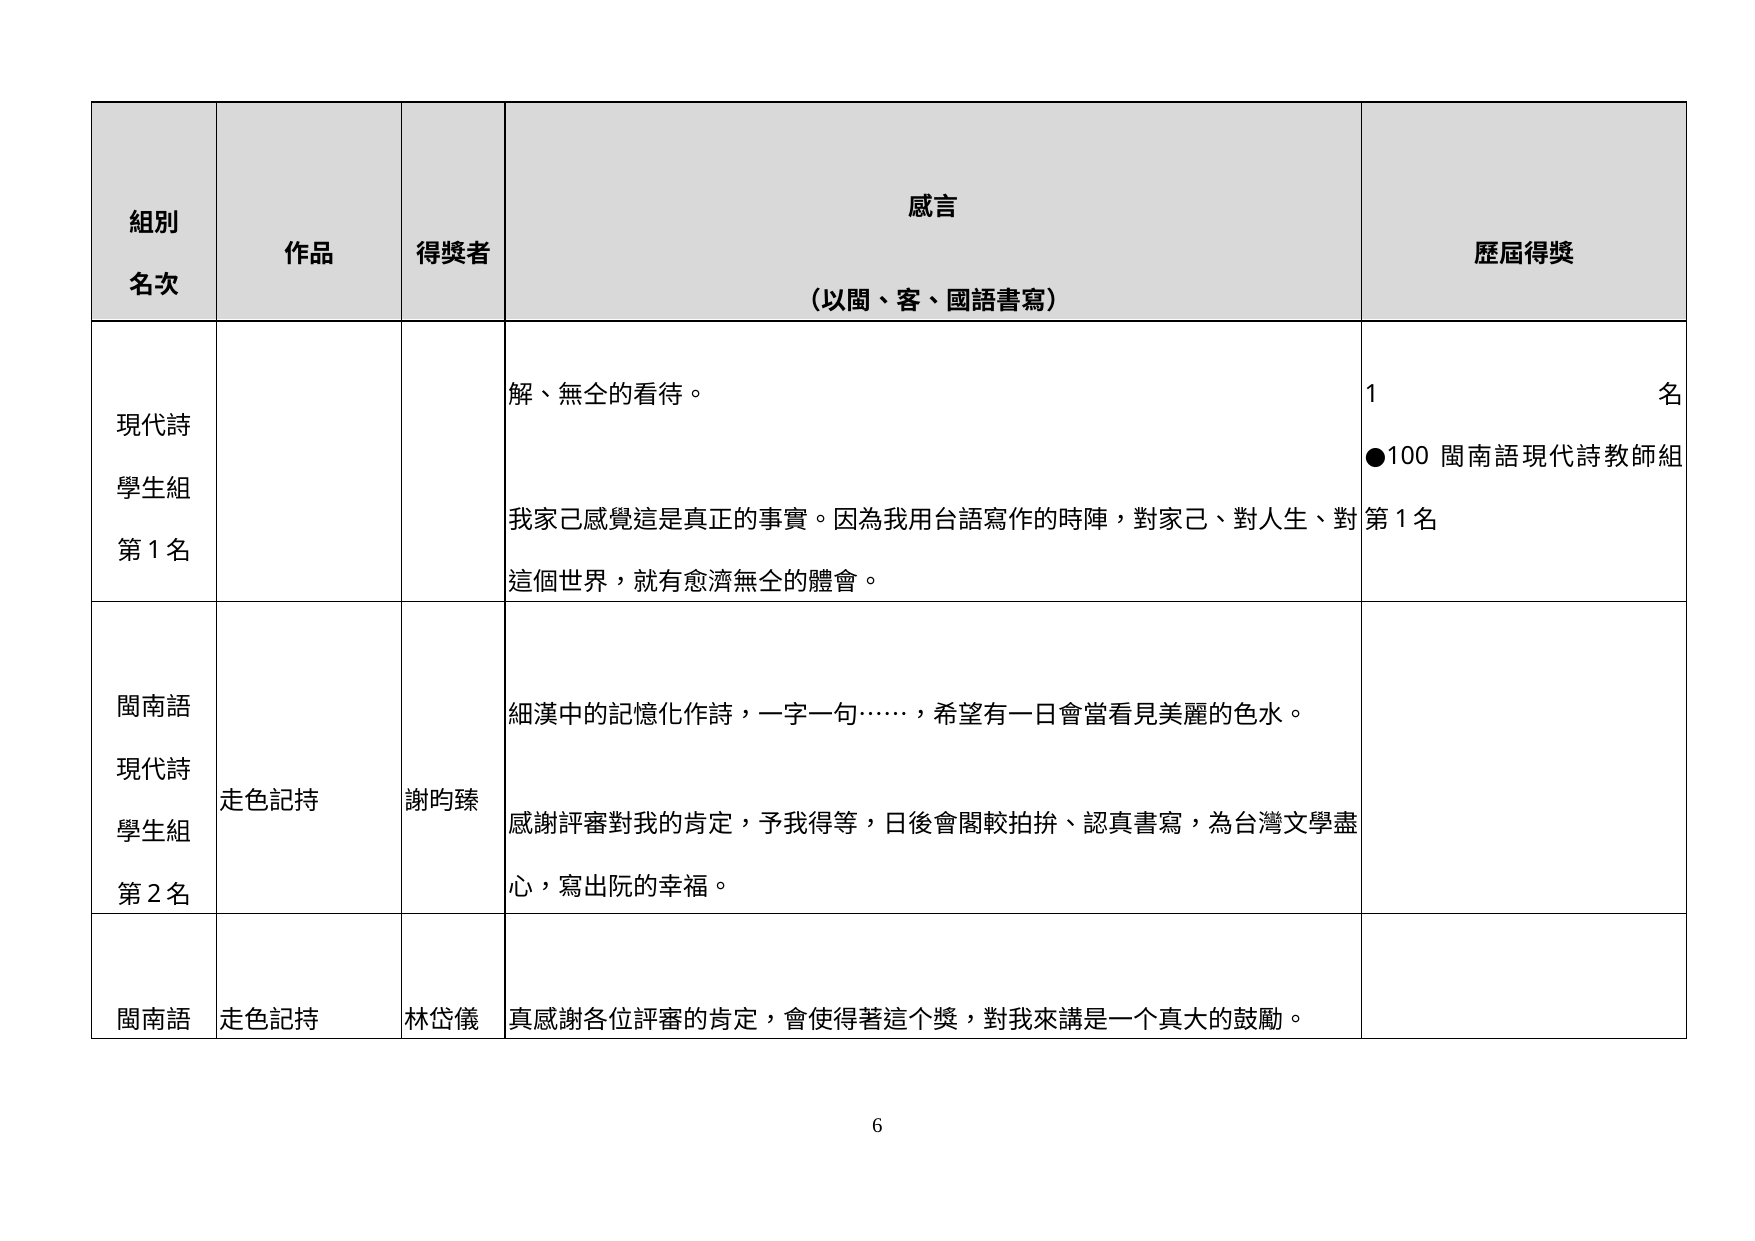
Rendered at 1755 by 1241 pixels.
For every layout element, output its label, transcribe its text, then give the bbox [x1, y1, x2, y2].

table_cell 閩南語 現代詩 學生組 第2名 [92, 602, 216, 913]
table_cell 林岱儀 [402, 914, 504, 1038]
table_cell 現代詩 學生組 第1名 [92, 322, 216, 601]
table_cell [217, 322, 401, 601]
table_cell 1名 ●100 閩南語現代詩教師組第1名 [1362, 322, 1686, 601]
table_cell [1362, 914, 1686, 1038]
table_cell 細漢中的記憶化作詩，一字一句……，希望有一日會當看見美麗的色水。 感謝評審對我的肯定，予我得等，日後會閣較拍拚、認真書寫，為台灣文學盡心，寫出阮的幸福。 [506, 602, 1361, 913]
table_header 感言 （以閩、客、國語書寫） [506, 103, 1361, 319]
table_cell 走色記持 [217, 914, 401, 1038]
table_header 得獎者 [402, 103, 504, 319]
table_cell [1362, 602, 1686, 913]
table_cell 走色記持 [217, 602, 401, 913]
table_cell 閩南語 [92, 914, 216, 1038]
table_cell [402, 322, 504, 601]
table_header 作品 [217, 103, 401, 319]
table_header 組別 名次 [92, 103, 216, 319]
table_header 歷屆得獎 [1362, 103, 1686, 319]
table_cell 真感謝各位評審的肯定，會使得著這个獎，對我來講是一个真大的鼓勵。 [506, 914, 1361, 1038]
table_cell 謝昀臻 [402, 602, 504, 913]
table_cell 解、無仝的看待。 我家己感覺這是真正的事實。因為我用台語寫作的時陣，對家己、對人生、對這個世界，就有愈濟無仝的體會。 [506, 322, 1361, 601]
